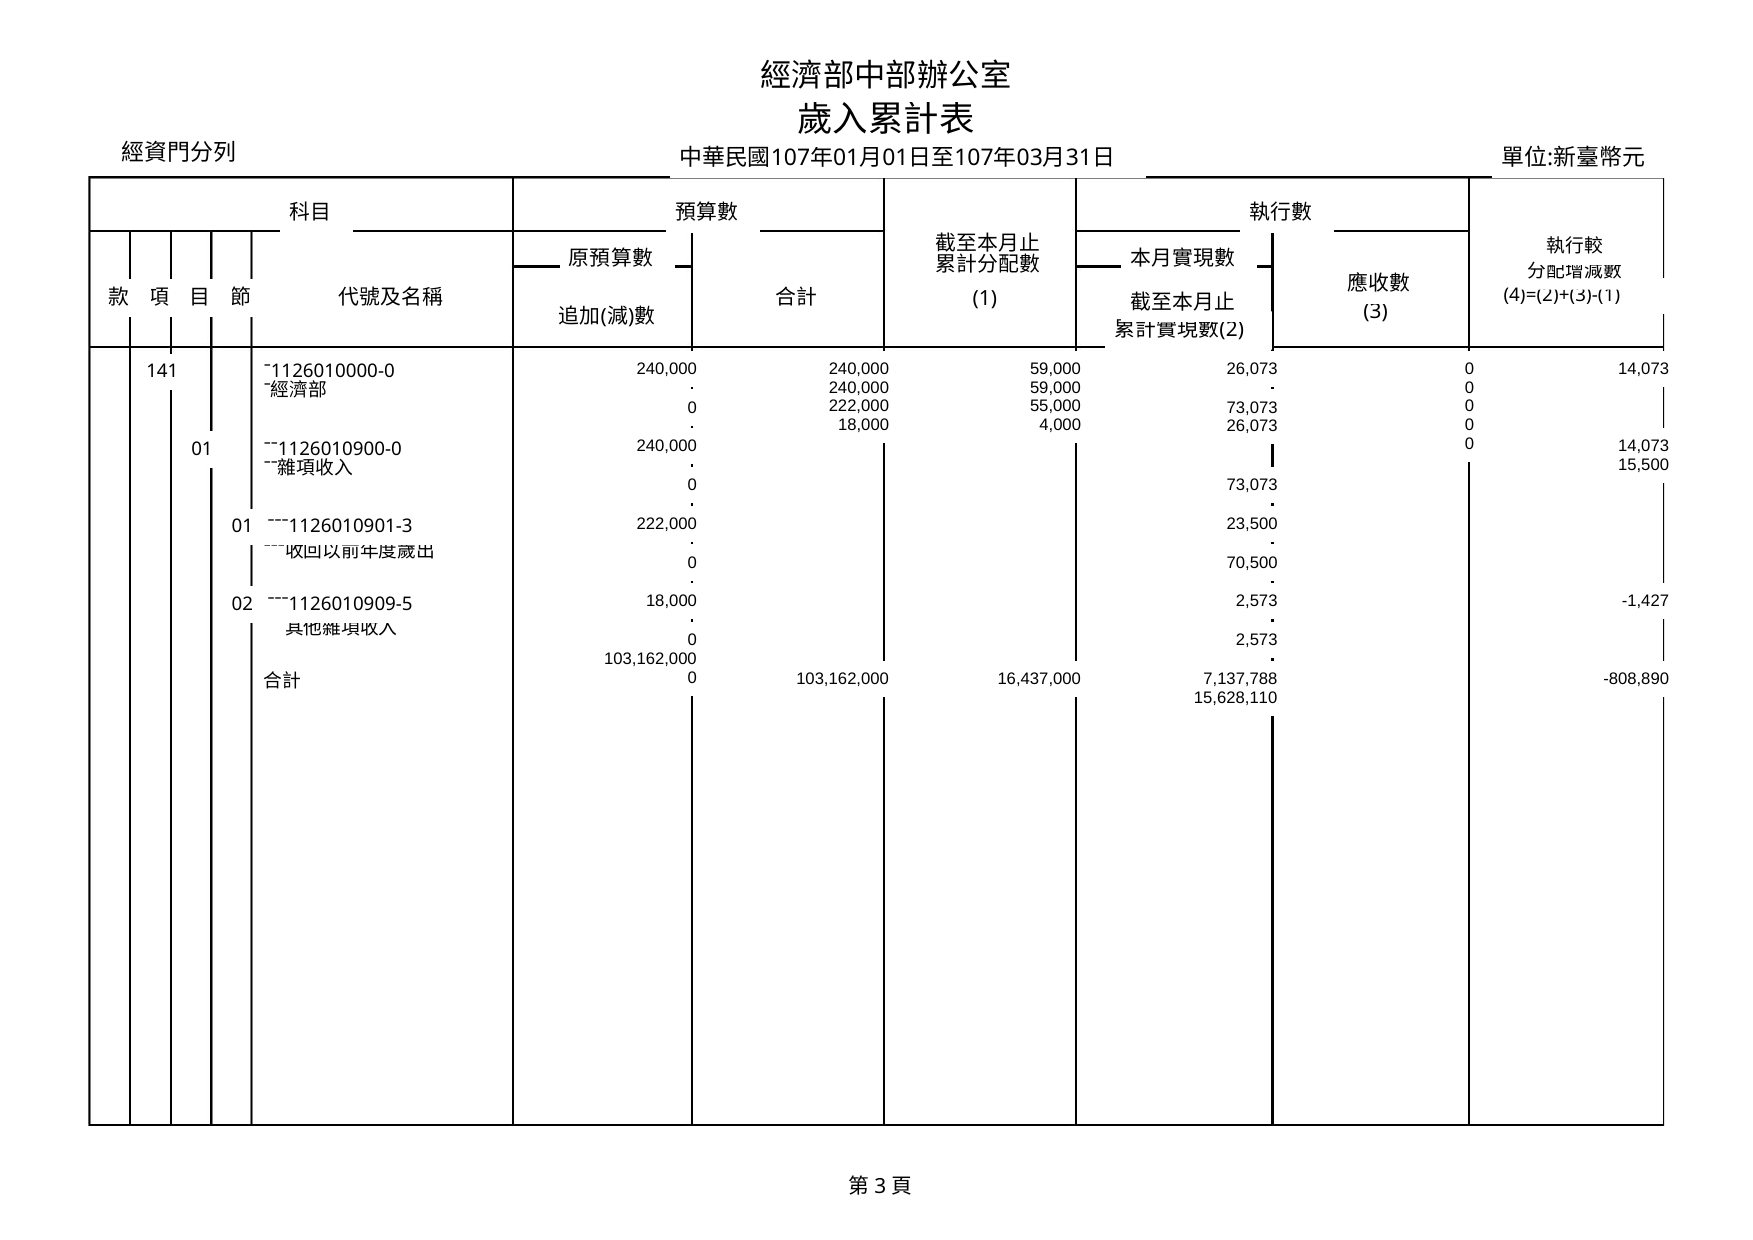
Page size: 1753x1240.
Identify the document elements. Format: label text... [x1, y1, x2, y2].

text 累計實現數(2) [1114, 320, 1264, 341]
text (3) [1363, 304, 1408, 322]
text 追加(減)數 [558, 307, 676, 327]
text 0 [687, 398, 704, 417]
text 0 [1464, 359, 1481, 378]
text 截至本月止 [936, 234, 1054, 254]
text 目 [192, 288, 223, 308]
text 0 [687, 631, 704, 649]
text 18,000 [838, 416, 896, 434]
text 經資門分列 [121, 142, 253, 164]
text 0 [1464, 378, 1481, 397]
text 26,073 [1226, 417, 1285, 436]
text 240,000 [828, 359, 896, 378]
text 單位:新臺幣元 [1501, 147, 1667, 169]
text 16,437,000 [997, 669, 1088, 688]
text 02 ˉˉˉ1126010909-5 [231, 595, 433, 614]
text 222,000 [828, 397, 896, 416]
text 合計 [775, 288, 830, 308]
text 2,573 [1236, 631, 1285, 649]
text 222,000 [636, 514, 704, 533]
text 15,628,110 [1194, 688, 1285, 707]
text 代號及名稱 [338, 288, 457, 308]
text 240,000 [828, 378, 896, 397]
text ˉˉˉ收回以前年度歲出 [263, 542, 483, 561]
text 分配增減數 [1527, 262, 1632, 281]
text 01 [191, 440, 219, 459]
text 經濟部中部辦公室 [760, 61, 1041, 93]
text 73,073 [1226, 398, 1285, 417]
text 預算數 [675, 203, 751, 224]
text 原預算數 [569, 249, 666, 269]
text 0 [687, 668, 704, 687]
text 累計分配數 [936, 254, 1054, 275]
text ˉ經濟部 [263, 382, 395, 400]
text 0 [1464, 434, 1481, 453]
text ˉ1126010000-0 [263, 363, 395, 382]
text -1,427 [1622, 592, 1676, 611]
text 款 [108, 288, 142, 308]
text 應收數 [1347, 274, 1423, 295]
picture [88, 176, 1665, 1126]
text 240,000 [636, 437, 704, 456]
text 23,500 [1226, 514, 1285, 533]
text 59,000 [1030, 359, 1088, 378]
text 103,162,000 [604, 649, 704, 668]
text ˉˉˉ其他雜項收入 [263, 620, 443, 638]
text 73,073 [1226, 476, 1285, 494]
text 7,137,788 [1203, 669, 1285, 688]
text 70,500 [1226, 553, 1285, 572]
text 科目 [289, 203, 344, 224]
text 55,000 [1030, 397, 1088, 416]
text 執行數 [1249, 203, 1325, 224]
text 項 [151, 288, 183, 308]
text 第 3 頁 [848, 1177, 935, 1197]
text 合計 [263, 673, 311, 692]
text 26,073 [1226, 359, 1285, 378]
text 01 ˉˉˉ1126010901-3 [231, 518, 433, 537]
text -808,890 [1603, 669, 1676, 688]
text 0 [1464, 416, 1481, 434]
text 本月實現數 [1130, 249, 1248, 269]
text 103,162,000 [796, 669, 896, 688]
text 截至本月止 [1130, 293, 1248, 314]
text 141 [146, 363, 183, 382]
text 0 [687, 476, 704, 494]
text 歲入累計表 [797, 103, 1010, 138]
text 15,500 [1618, 456, 1676, 474]
text 4,000 [1039, 416, 1088, 434]
text (1) [972, 288, 1017, 309]
text 14,073 [1618, 437, 1676, 456]
text ˉˉ雜項收入 [263, 459, 414, 478]
text 0 [1464, 397, 1481, 416]
text 2,573 [1236, 592, 1285, 611]
text 14,073 [1618, 359, 1676, 378]
text 執行較 [1546, 238, 1613, 256]
text 59,000 [1030, 378, 1088, 397]
text 18,000 [646, 592, 704, 611]
text 240,000 [636, 359, 704, 378]
text 0 [687, 553, 704, 572]
text ˉˉ1126010900-0 [263, 440, 414, 459]
text 節 [232, 288, 264, 308]
text (4)=(2)+(3)-(1) [1503, 287, 1656, 306]
text 中華民國107年01月01日至107年03月31日 [679, 147, 1137, 169]
